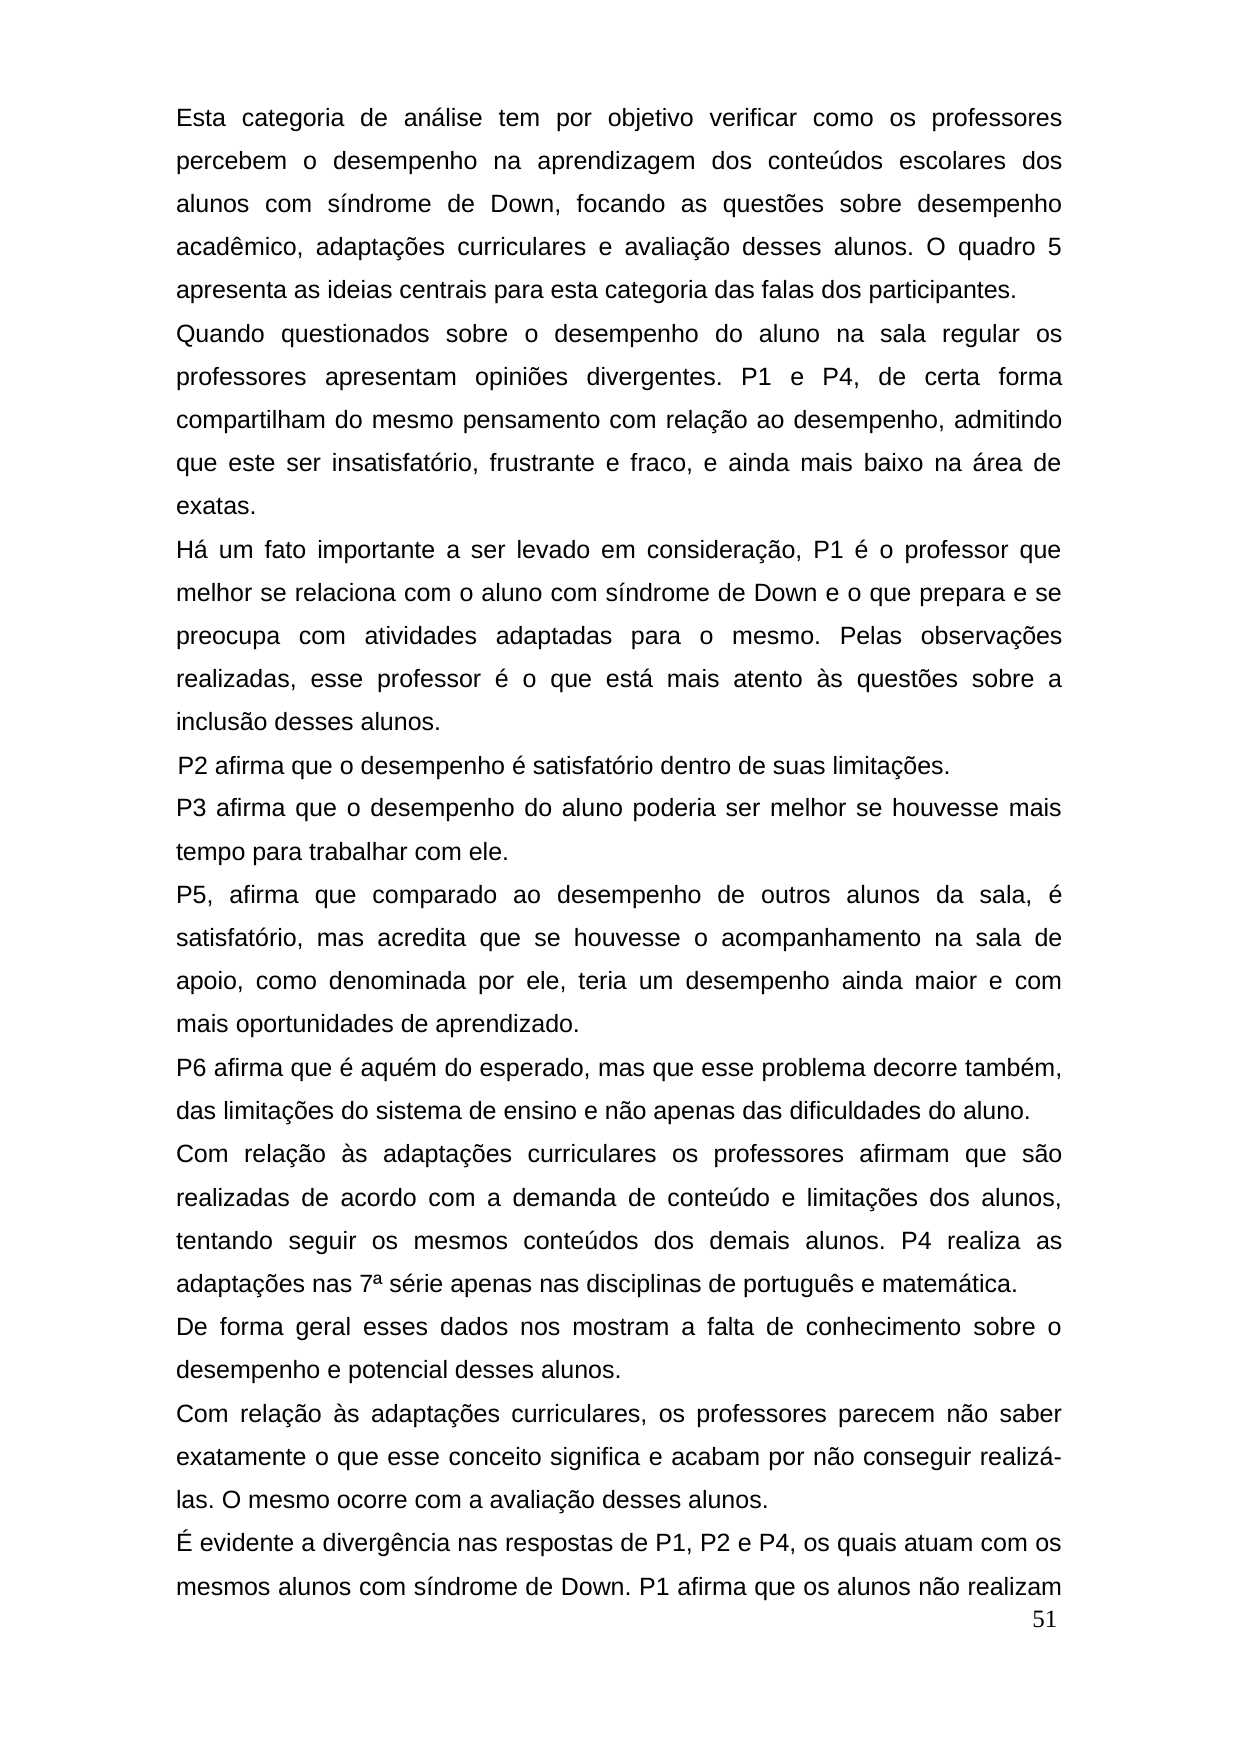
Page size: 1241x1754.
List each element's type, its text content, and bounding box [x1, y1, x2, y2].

text É evidente a divergência nas respostas de P1, P2 e P4, os quais atuam com os mesmos alunos com síndrome de Down. P1 afirma que os alunos não realizam [176, 1528, 1064, 1600]
text P2 afirma que o desempenho é satisfatório dentro de suas limitações. [177, 751, 1064, 779]
text Com relação às adaptações curriculares, os professores parecem não saber exatamente o que esse conceito significa e acabam por não conseguir realizá-las. O mesmo ocorre com a avaliação desses alunos. [176, 1399, 1064, 1514]
text Com relação às adaptações curriculares os professores afirmam que são realizadas de acordo com a demanda de conteúdo e limitações dos alunos, tentando seguir os mesmos conteúdos dos demais alunos. P4 realiza as adaptações nas 7ª série apenas nas disciplinas de português e matemática. [176, 1139, 1064, 1297]
text P3 afirma que o desempenho do aluno poderia ser melhor se houvesse mais tempo para trabalhar com ele. [176, 793, 1064, 865]
text Há um fato importante a ser levado em consideração, P1 é o professor que melhor se relaciona com o aluno com síndrome de Down e o que prepara e se preocupa com atividades adaptadas para o mesmo. Pelas observações realizadas, esse professor é o que está mais atento às questões sobre a inclusão desses alunos. [176, 535, 1064, 736]
text P6 afirma que é aquém do esperado, mas que esse problema decorre também, das limitações do sistema de ensino e não apenas das dificuldades do aluno. [176, 1053, 1064, 1125]
text De forma geral esses dados nos mostram a falta de conhecimento sobre o desempenho e potencial desses alunos. [176, 1312, 1064, 1384]
text Quando questionados sobre o desempenho do aluno na sala regular os professores apresentam opiniões divergentes. P1 e P4, de certa forma compartilham do mesmo pensamento com relação ao desempenho, admitindo que este ser insatisfatório, frustrante e fraco, e ainda mais baixo na área de exatas. [176, 319, 1064, 520]
text Esta categoria de análise tem por objetivo verificar como os professores percebem o desempenho na aprendizagem dos conteúdos escolares dos alunos com síndrome de Down, focando as questões sobre desempenho acadêmico, adaptações curriculares e avaliação desses alunos. O quadro 5 apresenta as ideias centrais para esta categoria das falas dos participantes. [176, 103, 1064, 304]
text P5, afirma que comparado ao desempenho de outros alunos da sala, é satisfatório, mas acredita que se houvesse o acompanhamento na sala de apoio, como denominada por ele, teria um desempenho ainda maior e com mais oportunidades de aprendizado. [176, 880, 1064, 1038]
